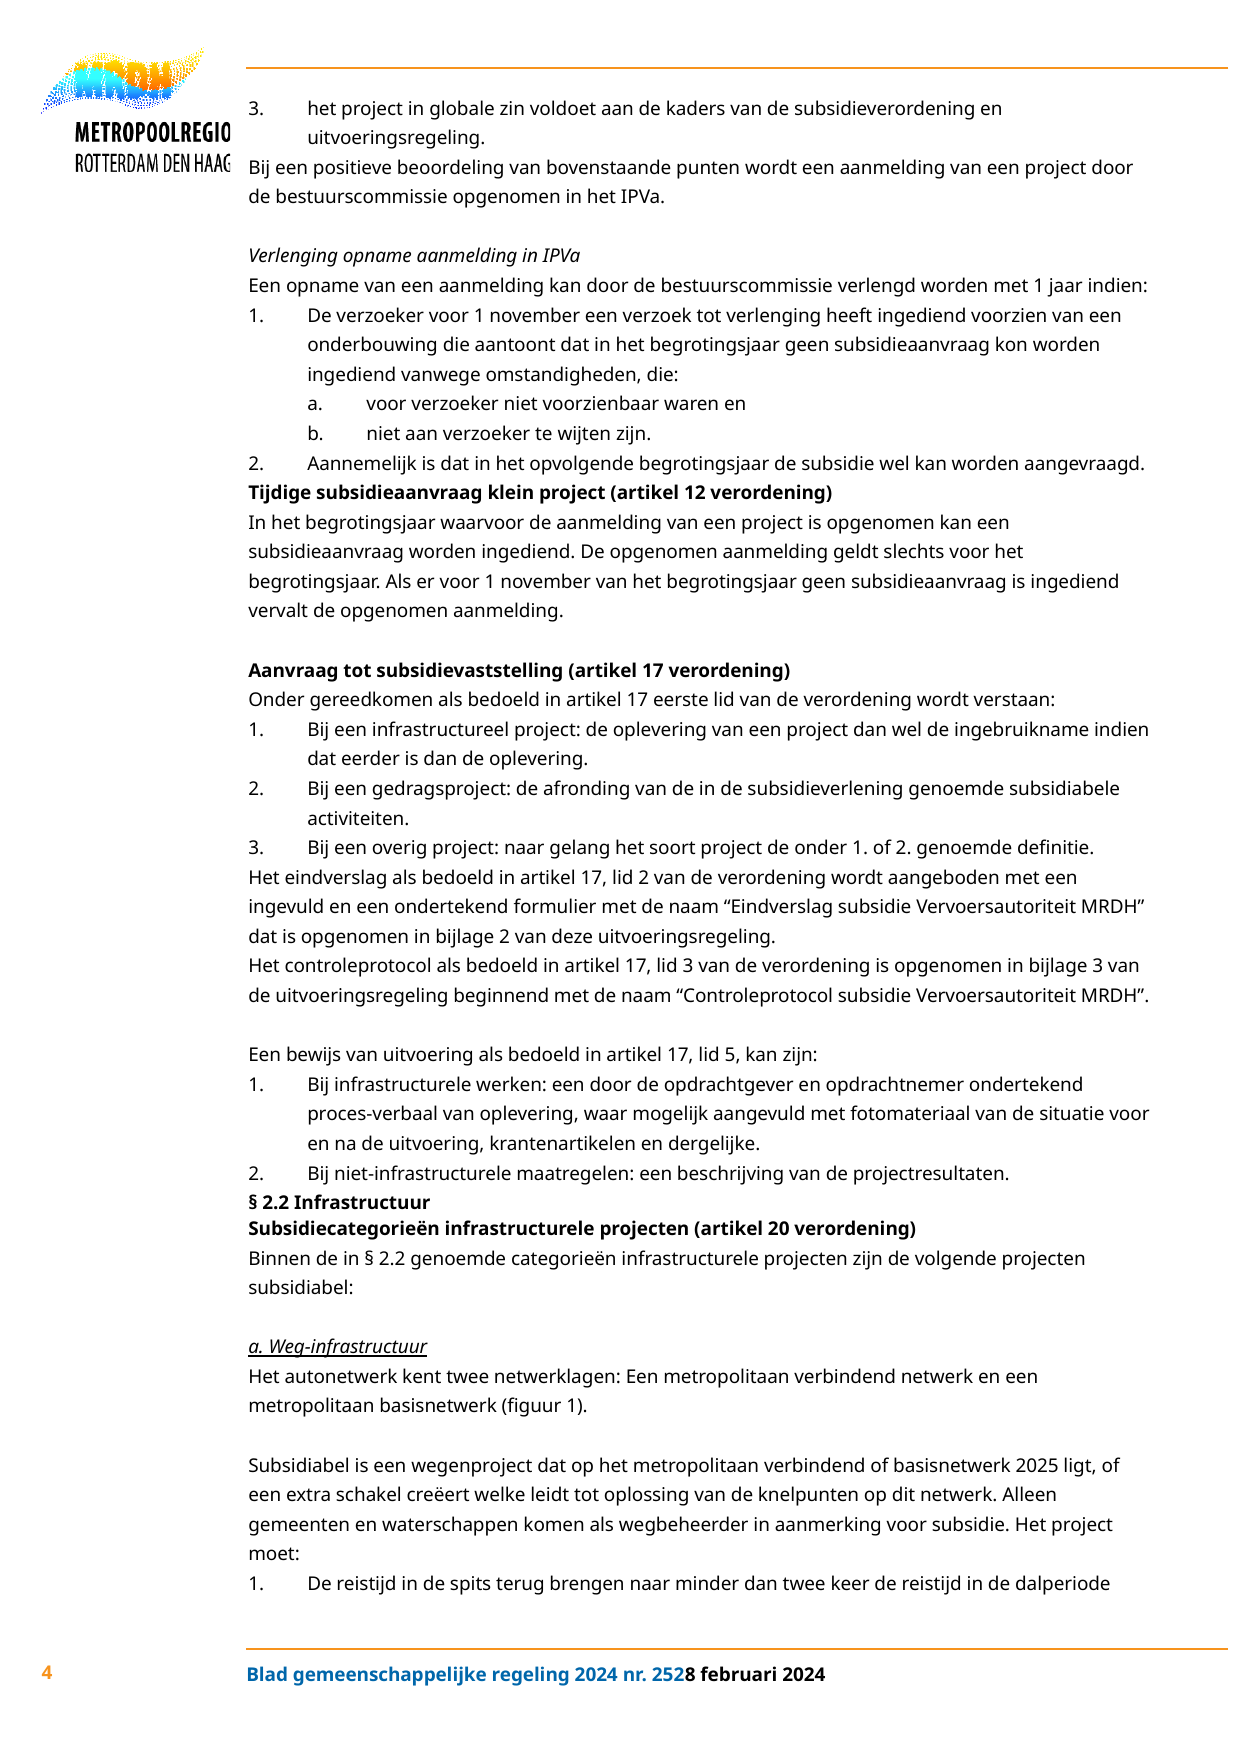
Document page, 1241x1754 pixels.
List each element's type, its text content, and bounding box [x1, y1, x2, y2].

text a. Weg-infrastructuur [248, 1333, 1152, 1359]
text Het eindverslag als bedoeld in artikel 17, lid 2 van de verordening wordt aangeboden met een ingevuld en een ondertekend formulier met de naam “Eindverslag subsidie Vervoersautoriteit MRDH” dat is opgenomen in bijlage 2 van deze uitvoeringsregeling. [248, 864, 1152, 949]
list De verzoeker voor 1 november een verzoek tot verlenging heeft ingediend voorzien van een onderbouwing die aantoont dat in het begrotingsjaar geen subsidieaanvraag kon worden ingediend vanwege omstandigheden, die: [248, 302, 1152, 387]
text Subsidiecategorieën infrastructurele projecten (artikel 20 verordening) [248, 1215, 1152, 1241]
text Het controleprotocol als bedoeld in artikel 17, lid 3 van de verordening is opgenomen in bijlage 3 van de uitvoeringsregeling beginnend met de naam “Controleprotocol subsidie Vervoersautoriteit MRDH”. [248, 953, 1152, 1008]
text Subsidiabel is een wegenproject dat op het metropolitaan verbindend of basisnetwerk 2025 ligt, of een extra schakel creëert welke leidt tot oplossing van de knelpunten op dit netwerk. Alleen gemeenten en waterschappen komen als wegbeheerder in aanmerking voor subsidie. Het project moet: [248, 1452, 1152, 1566]
list Bij een infrastructureel project: de oplevering van een project dan wel de ingebruikname indien dat eerder is dan de oplevering. [248, 716, 1152, 771]
text Een opname van een aanmelding kan door de bestuurscommissie verlengd worden met 1 jaar indien: [248, 272, 1152, 298]
text In het begrotingsjaar waarvoor de aanmelding van een project is opgenomen kan een subsidieaanvraag worden ingediend. De opgenomen aanmelding geldt slechts voor het begrotingsjaar. Als er voor 1 november van het begrotingsjaar geen subsidieaanvraag is ingediend vervalt de opgenomen aanmelding. [248, 509, 1152, 623]
list het project in globale zin voldoet aan de kaders van de subsidieverordening en uitvoeringsregeling. [248, 95, 1152, 150]
list De reistijd in de spits terug brengen naar minder dan twee keer de reistijd in de dalperiode [248, 1570, 1152, 1596]
text Verlenging opname aanmelding in IPVa [248, 243, 1152, 268]
text Een bewijs van uitvoering als bedoeld in artikel 17, lid 5, kan zijn: [248, 1041, 1152, 1067]
list voor verzoeker niet voorzienbaar waren en [307, 391, 1152, 416]
list Bij niet-infrastructurele maatregelen: een beschrijving van de projectresultaten. [248, 1160, 1152, 1186]
text Aanvraag tot subsidievaststelling (artikel 17 verordening) [248, 657, 1152, 683]
text Tijdige subsidieaanvraag klein project (artikel 12 verordening) [248, 479, 1152, 505]
list Bij een overig project: naar gelang het soort project de onder 1. of 2. genoemde definitie. [248, 834, 1152, 860]
list Aannemelijk is dat in het opvolgende begrotingsjaar de subsidie wel kan worden aangevraagd. [248, 450, 1152, 476]
list niet aan verzoeker te wijten zijn. [307, 420, 1152, 446]
text Bij een positieve beoordeling van bovenstaande punten wordt een aanmelding van een project door de bestuurscommissie opgenomen in het IPVa. [248, 154, 1152, 209]
list Bij een gedragsproject: de afronding van de in de subsidieverlening genoemde subsidiabele activiteiten. [248, 775, 1152, 831]
text Onder gereedkomen als bedoeld in artikel 17 eerste lid van de verordening wordt verstaan: [248, 686, 1152, 712]
list Bij infrastructurele werken: een door de opdrachtgever en opdrachtnemer ondertekend proces-verbaal van oplevering, waar mogelijk aangevuld met fotomateriaal van de situatie voor en na de uitvoering, krantenartikelen en dergelijke. [248, 1071, 1152, 1156]
text Binnen de in § 2.2 genoemde categorieën infrastructurele projecten zijn de volgende projecten subsidiabel: [248, 1245, 1152, 1300]
text § 2.2 Infrastructuur [248, 1189, 1152, 1215]
picture [41, 47, 231, 172]
text Het autonetwerk kent twee netwerklagen: Een metropolitaan verbindend netwerk en een metropolitaan basisnetwerk (figuur 1). [248, 1363, 1152, 1418]
